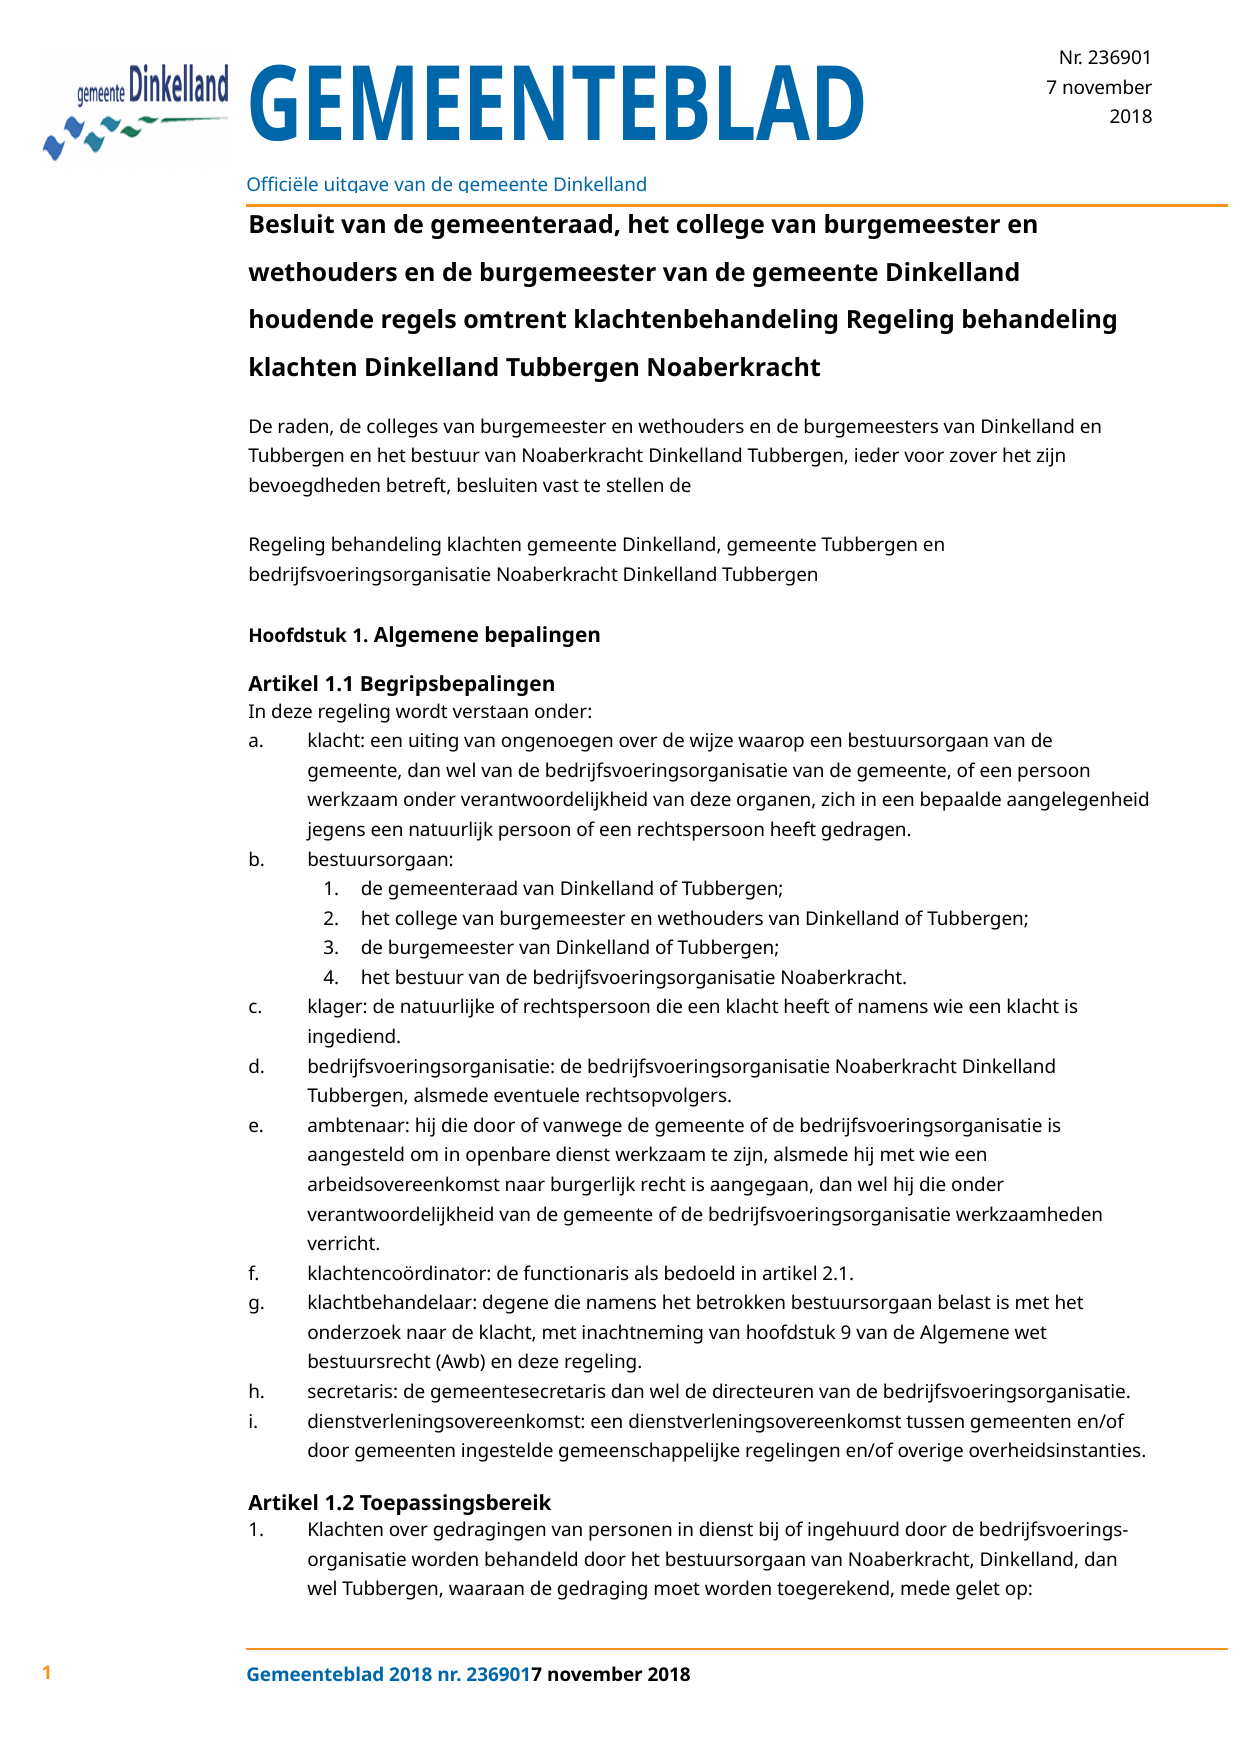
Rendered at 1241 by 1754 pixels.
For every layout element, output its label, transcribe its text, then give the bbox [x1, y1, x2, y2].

text In deze regeling wordt verstaan onder: [248, 698, 1152, 724]
text Artikel 1.1 Begripsbepalingen [248, 669, 1152, 698]
list het college van burgemeester en wethouders van Dinkelland of Tubbergen; [323, 905, 1152, 931]
list dienstverleningsovereenkomst: een dienstverleningsovereenkomst tussen gemeenten en/of door gemeenten ingestelde gemeenschappelijke regelingen en/of overige overheidsinstanties. [248, 1408, 1152, 1463]
list bedrijfsvoeringsorganisatie: de bedrijfsvoeringsorganisatie Noaberkracht Dinkelland Tubbergen, alsmede eventuele rechtsopvolgers. [248, 1053, 1152, 1108]
text Besluit van de gemeenteraad, het college van burgemeester en wethouders en de burgemeester van de gemeente Dinkelland houdende regels omtrent klachtenbehandeling Regeling behandeling klachten Dinkelland Tubbergen Noaberkracht [248, 207, 1152, 384]
text Regeling behandeling klachten gemeente Dinkelland, gemeente Tubbergen en bedrijfsvoeringsorganisatie Noaberkracht Dinkelland Tubbergen [248, 531, 1152, 587]
list klachtbehandelaar: degene die namens het betrokken bestuursorgaan belast is met het onderzoek naar de klacht, met inachtneming van hoofdstuk 9 van de Algemene wet bestuursrecht (Awb) en deze regeling. [248, 1289, 1152, 1374]
picture [41, 47, 231, 172]
list ambtenaar: hij die door of vanwege de gemeente of de bedrijfsvoeringsorganisatie is aangesteld om in openbare dienst werkzaam te zijn, alsmede hij met wie een arbeidsovereenkomst naar burgerlijk recht is aangegaan, dan wel hij die onder verantwoordelijkheid van de gemeente of de bedrijfsvoeringsorganisatie werkzaamheden verricht. [248, 1112, 1152, 1256]
text Hoofdstuk 1. Algemene bepalingen [248, 620, 1152, 649]
list de burgemeester van Dinkelland of Tubbergen; [323, 934, 1152, 960]
list het bestuur van de bedrijfsvoeringsorganisatie Noaberkracht. [323, 964, 1152, 990]
list bestuursorgaan: [248, 846, 1152, 872]
text De raden, de colleges van burgemeester en wethouders en de burgemeesters van Dinkelland en Tubbergen en het bestuur van Noaberkracht Dinkelland Tubbergen, ieder voor zover het zijn bevoegdheden betreft, besluiten vast te stellen de [248, 413, 1152, 498]
list klager: de natuurlijke of rechtspersoon die een klacht heeft of namens wie een klacht is ingediend. [248, 994, 1152, 1049]
list klachtencoördinator: de functionaris als bedoeld in artikel 2.1. [248, 1260, 1152, 1286]
list de gemeenteraad van Dinkelland of Tubbergen; [323, 875, 1152, 901]
list klacht: een uiting van ongenoegen over de wijze waarop een bestuursorgaan van de gemeente, dan wel van de bedrijfsvoeringsorganisatie van de gemeente, of een persoon werkzaam onder verantwoordelijkheid van deze organen, zich in een bepaalde aangelegenheid jegens een natuurlijk persoon of een rechtspersoon heeft gedragen. [248, 727, 1152, 842]
list secretaris: de gemeentesecretaris dan wel de directeuren van de bedrijfsvoeringsorganisatie. [248, 1378, 1152, 1404]
list Klachten over gedragingen van personen in dienst bij of ingehuurd door de bedrijfsvoerings-organisatie worden behandeld door het bestuursorgaan van Noaberkracht, Dinkelland, dan wel Tubbergen, waaraan de gedraging moet worden toegerekend, mede gelet op: [248, 1516, 1152, 1601]
text Artikel 1.2 Toepassingsbereik [248, 1488, 1152, 1516]
